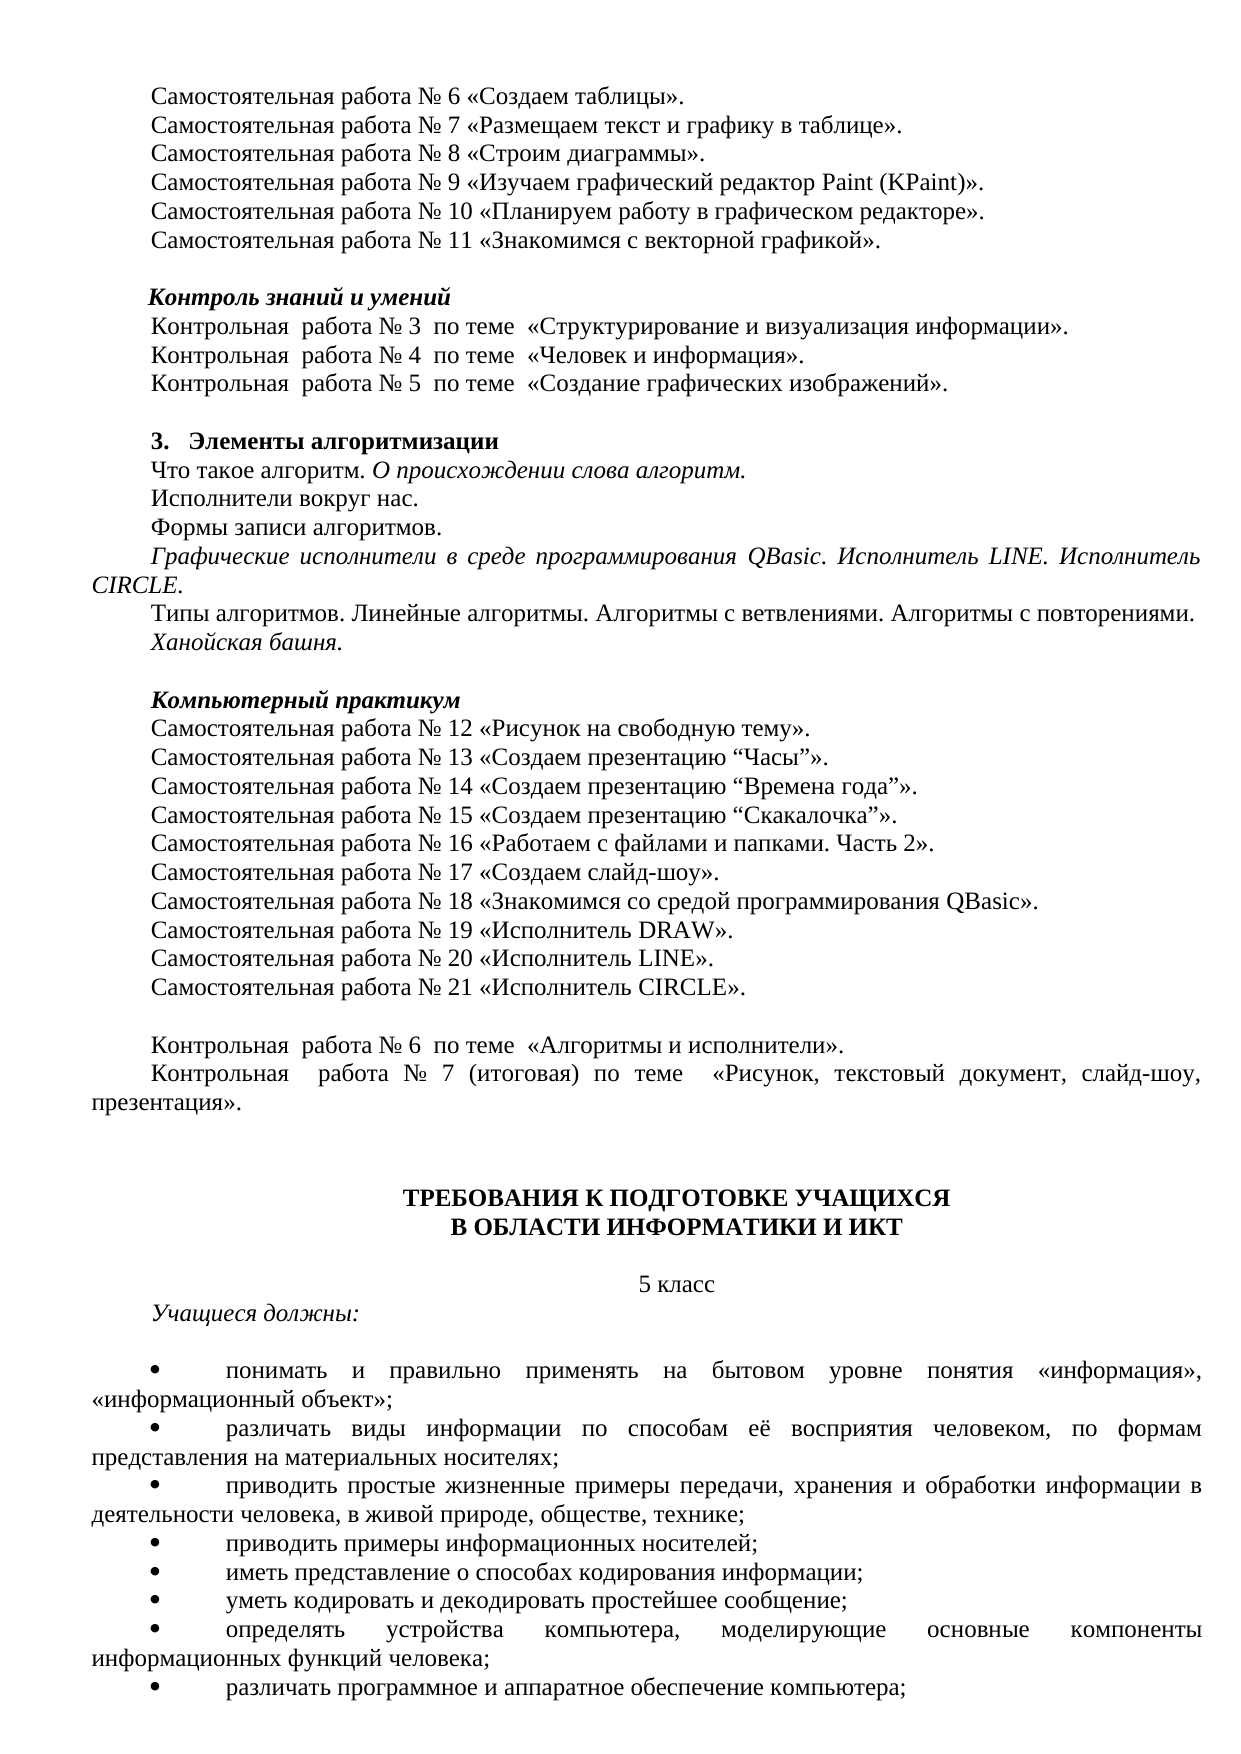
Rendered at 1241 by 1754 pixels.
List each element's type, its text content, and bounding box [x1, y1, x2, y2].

text Самостоятельная работа № 13 «Создаем презентацию “Часы”». [151, 742, 1203, 771]
text Самостоятельная работа № 11 «Знакомимся с векторной графикой». [151, 225, 1203, 253]
text Самостоятельная работа № 21 «Исполнитель CIRCLE». [151, 972, 1203, 1001]
text Формы записи алгоритмов. [151, 512, 1203, 541]
text Ханойская башня. [151, 627, 1203, 656]
list понимать и правильно применять на бытовом уровне понятия «информация», «информационный объект»; [91, 1356, 1203, 1413]
list уметь кодировать и декодировать простейшее сообщение; [91, 1586, 1203, 1614]
list различать программное и аппаратное обеспечение компьютера; [91, 1672, 1203, 1701]
text Самостоятельная работа № 15 «Создаем презентацию “Скакалочка”». [151, 800, 1203, 828]
list приводить простые жизненные примеры передачи, хранения и обработки информации в деятельности человека, в живой природе, обществе, технике; [91, 1471, 1203, 1528]
list Элементы алгоритмизации [151, 426, 1203, 455]
text Контрольная работа № 3 по теме «Структурирование и визуализация информации». [91, 311, 1203, 340]
text Графические исполнители в среде программирования QBasic. Исполнитель LINE. Исполнитель CIRCLE. [91, 541, 1203, 598]
text Самостоятельная работа № 6 «Создаем таблицы». [151, 81, 1203, 110]
text Типы алгоритмов. Линейные алгоритмы. Алгоритмы с ветвлениями. Алгоритмы с повторениями. [91, 598, 1203, 627]
list приводить примеры информационных носителей; [91, 1528, 1203, 1557]
list иметь представление о способах кодирования информации; [91, 1557, 1203, 1586]
text Самостоятельная работа № 17 «Создаем слайд-шоу». [151, 857, 1203, 886]
text Самостоятельная работа № 10 «Планируем работу в графическом редакторе». [151, 196, 1203, 225]
text Самостоятельная работа № 9 «Изучаем графический редактор Paint (KPaint)». [151, 167, 1203, 196]
text Контрольная работа № 6 по теме «Алгоритмы и исполнители». [151, 1030, 1203, 1058]
text Учащиеся должны: [91, 1298, 1203, 1327]
text 5 класс [91, 1269, 1203, 1298]
text Самостоятельная работа № 16 «Работаем с файлами и папками. Часть 2». [151, 828, 1203, 857]
list различать виды информации по способам её восприятия человеком, по формам представления на материальных носителях; [91, 1413, 1203, 1471]
text в области информатики и ИКТ [91, 1212, 1203, 1241]
text Контрольная работа № 4 по теме «Человек и информация». [151, 340, 1203, 368]
text Самостоятельная работа № 7 «Размещаем текст и графику в таблице». [151, 110, 1203, 138]
text Самостоятельная работа № 14 «Создаем презентацию “Времена года”». [151, 771, 1203, 800]
text Исполнители вокруг нас. [151, 483, 1203, 512]
text Контроль знаний и умений [91, 282, 1203, 311]
list определять устройства компьютера, моделирующие основные компоненты информационных функций человека; [91, 1614, 1203, 1672]
text Самостоятельная работа № 19 «Исполнитель DRAW». [151, 915, 1203, 943]
text Требования к подготовке учащихся [91, 1183, 1203, 1212]
text Самостоятельная работа № 8 «Строим диаграммы». [151, 138, 1203, 167]
text Самостоятельная работа № 20 «Исполнитель LINE». [151, 943, 1203, 972]
text Самостоятельная работа № 12 «Рисунок на свободную тему». [151, 713, 1203, 742]
text Компьютерный практикум [91, 685, 1203, 713]
text Контрольная работа № 7 (итоговая) по теме «Рисунок, текстовый документ, слайд-шоу, презентация». [91, 1058, 1203, 1116]
text Самостоятельная работа № 18 «Знакомимся со средой программирования QBasic». [151, 886, 1203, 915]
text Что такое алгоритм. О происхождении слова алгоритм. [151, 455, 1203, 483]
text Контрольная работа № 5 по теме «Создание графических изображений». [151, 368, 1203, 397]
